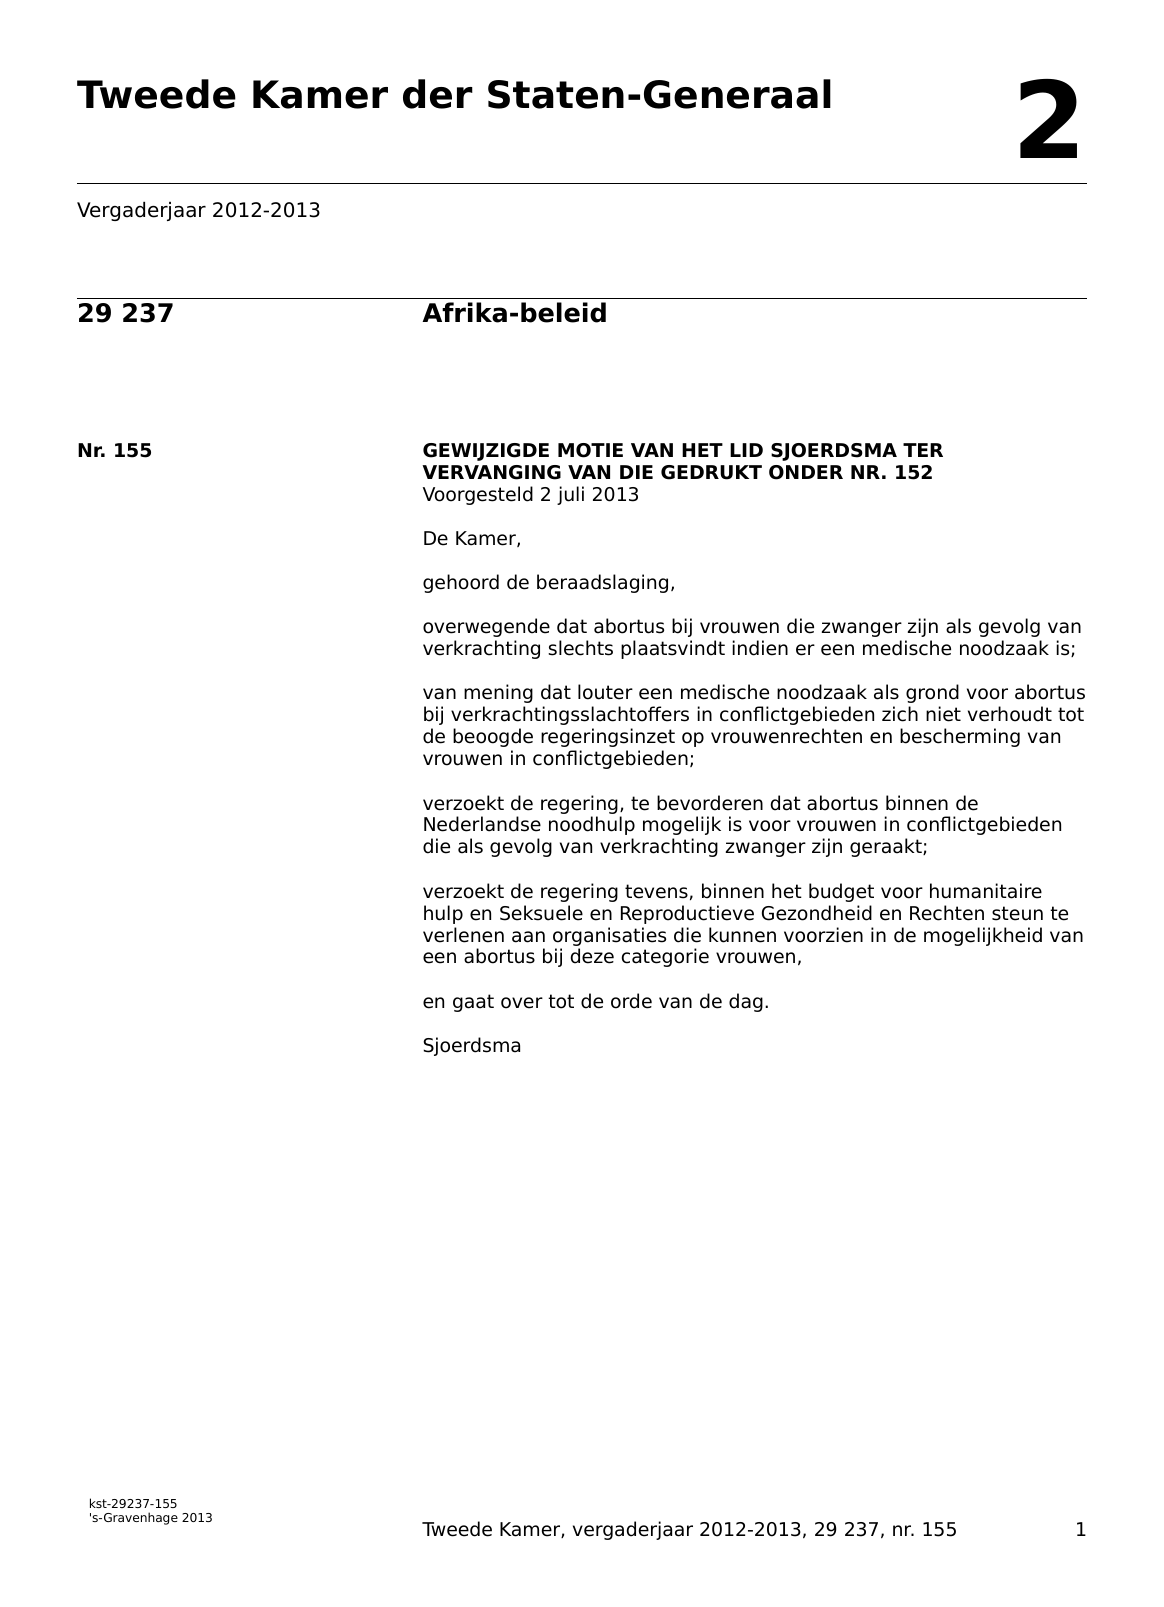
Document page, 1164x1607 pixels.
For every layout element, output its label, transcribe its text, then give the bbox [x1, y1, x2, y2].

text overwegende dat abortus bij vrouwen die zwanger zijn als gevolg van verkrachting slechts plaatsvindt indien er een medische noodzaak is; [422, 616, 1087, 660]
subtitle Nr. 155 GEWIJZIGDE MOTIE VAN HET LID SJOERDSMA TER VERVANGING VAN DIE GEDRUKT ONDER NR. 152 [77, 440, 1087, 484]
text kst-29237-155 [88, 1497, 323, 1511]
text verzoekt de regering, te bevorderen dat abortus binnen de Nederlandse noodhulp mogelijk is voor vrouwen in conflictgebieden die als gevolg van verkrachting zwanger zijn geraakt; [422, 792, 1087, 858]
table_header 2 [886, 59, 1087, 183]
text verzoekt de regering tevens, binnen het budget voor humanitaire hulp en Seksuele en Reproductieve Gezondheid en Rechten steun te verlenen aan organisaties die kunnen voorzien in de mogelijkheid van een abortus bij deze categorie vrouwen, [422, 881, 1087, 968]
text 's-Gravenhage 2013 [88, 1511, 323, 1525]
text gehoord de beraadslaging, [422, 572, 1087, 594]
text van mening dat louter een medische noodzaak als grond voor abortus bij verkrachtingsslachtoffers in conflictgebieden zich niet verhoudt tot de beoogde regeringsinzet op vrouwenrechten en bescherming van vrouwen in conflictgebieden; [422, 682, 1087, 770]
text Sjoerdsma [422, 1035, 1087, 1057]
table_header Tweede Kamer der Staten-Generaal [77, 59, 886, 183]
text en gaat over tot de orde van de dag. [422, 991, 1087, 1013]
text Voorgesteld 2 juli 2013 [422, 484, 1087, 506]
table_cell Vergaderjaar 2012-2013 [77, 184, 1087, 298]
text De Kamer, [422, 528, 1087, 550]
subtitle 29 237 Afrika-beleid [77, 299, 1087, 329]
